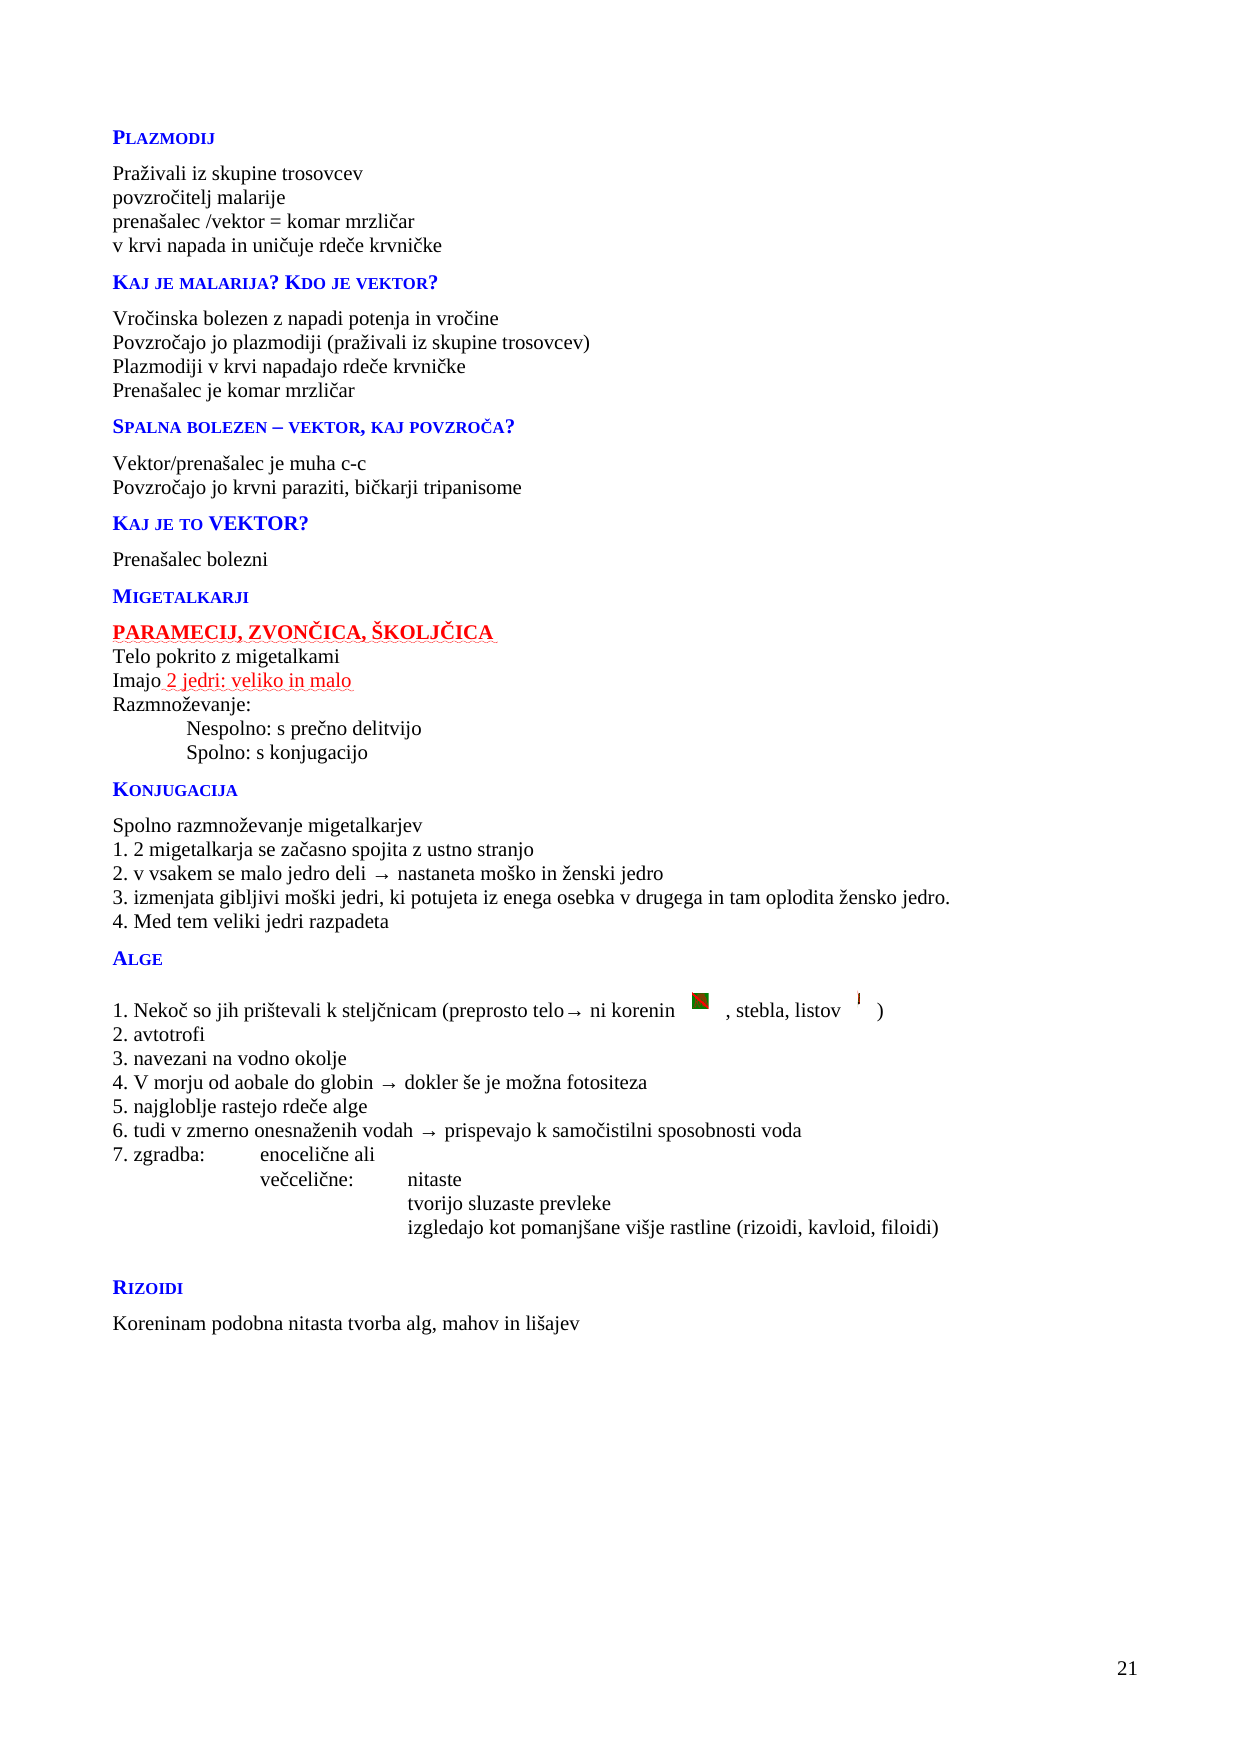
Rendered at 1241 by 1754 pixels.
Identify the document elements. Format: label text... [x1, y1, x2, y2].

text Spolno razmnoževanje migetalkarjev [112, 813, 1137, 837]
text Koreninam podobna nitasta tvorba alg, mahov in lišajev [112, 1311, 1137, 1335]
text Praživali iz skupine trosovcev [112, 161, 1137, 185]
text Prenašalec je komar mrzličar [112, 378, 1137, 402]
text Telo pokrito z migetalkami [112, 644, 1137, 668]
text Vročinska bolezen z napadi potenja in vročine [112, 306, 1137, 330]
text Alge [112, 946, 1137, 969]
text 7. zgradba: enocelične ali [112, 1142, 1137, 1166]
text 1. Nekoč so jih prištevali k steljčnicam (preprosto telo→ ni korenin, stebla, listov) [112, 982, 1137, 1022]
text 6. tudi v zmerno onesnaženih vodah → prispevajo k samočistilni sposobnosti voda [112, 1118, 1137, 1142]
text 2. avtotrofi [112, 1022, 1137, 1046]
text Kaj je to VEKTOR? [112, 511, 1137, 535]
text Kaj je malarija? Kdo je vektor? [112, 270, 1137, 294]
text Razmnoževanje: [112, 692, 1137, 716]
text Spolno: s konjugacijo [112, 740, 1137, 764]
text 2. v vsakem se malo jedro deli → nastaneta moško in ženski jedro [112, 861, 1137, 885]
text povzročitelj malarije [112, 185, 1137, 209]
text 1. 2 migetalkarja se začasno spojita z ustno stranjo [112, 837, 1137, 861]
text Plazmodij [112, 125, 1137, 149]
text Migetalkarji [112, 584, 1137, 608]
text Spalna bolezen – vektor, kaj povzroča? [112, 414, 1137, 438]
text Povzročajo jo plazmodiji (praživali iz skupine trosovcev) [112, 330, 1137, 354]
text 3. navezani na vodno okolje [112, 1046, 1137, 1070]
text Rizoidi [112, 1275, 1137, 1299]
text Plazmodiji v krvi napadajo rdeče krvničke [112, 354, 1137, 378]
text Vektor/prenašalec je muha c-c [112, 451, 1137, 474]
text Paramecij, zvončica, školjčica [112, 620, 1137, 644]
text izgledajo kot pomanjšane višje rastline (rizoidi, kavloid, filoidi) [186, 1214, 1137, 1239]
text v krvi napada in uničuje rdeče krvničke [112, 233, 1137, 257]
text tvorijo sluzaste prevleke [186, 1191, 1137, 1214]
text 4. Med tem veliki jedri razpadeta [112, 909, 1137, 933]
text Nespolno: s prečno delitvijo [112, 716, 1137, 740]
text prenašalec /vektor = komar mrzličar [112, 209, 1137, 233]
text 3. izmenjata gibljivi moški jedri, ki potujeta iz enega osebka v drugega in tam oplodita žensko jedro. [112, 885, 1137, 909]
text večcelične: nitaste [186, 1166, 1137, 1191]
text Prenašalec bolezni [112, 547, 1137, 571]
text Povzročajo jo krvni paraziti, bičkarji tripanisome [112, 474, 1137, 499]
text 4. V morju od aobale do globin → dokler še je možna fotositeza [112, 1070, 1137, 1094]
text 5. najgloblje rastejo rdeče alge [112, 1094, 1137, 1118]
text Konjugacija [112, 777, 1137, 801]
text Imajo 2 jedri: veliko in malo [112, 668, 1137, 692]
